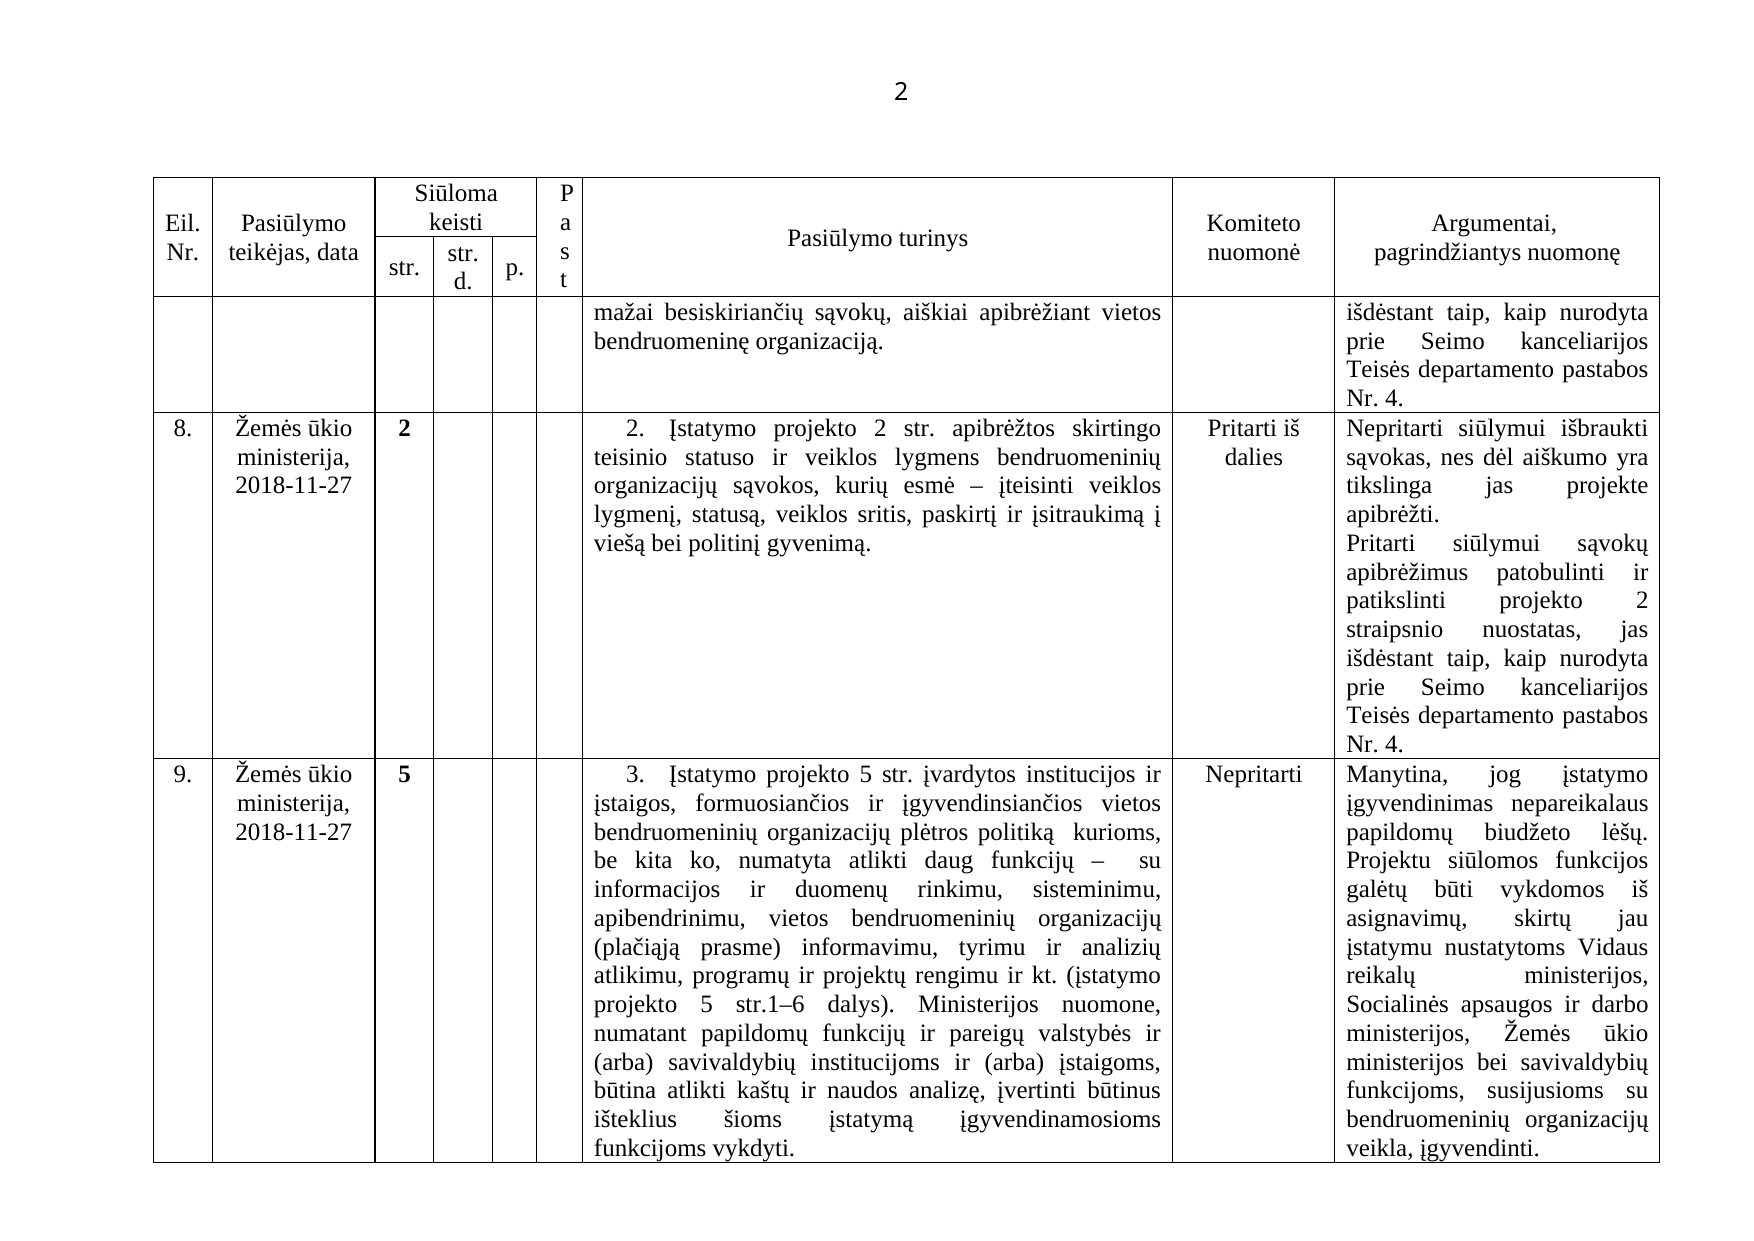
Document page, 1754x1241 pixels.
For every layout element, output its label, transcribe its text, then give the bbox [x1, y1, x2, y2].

table_header Argumentai, pagrindžiantys nuomonę [1335, 178, 1659, 296]
table_cell mažai besiskiriančių sąvokų, aiškiai apibrėžiant vietos bendruomeninę organizaciją. [583, 297, 1172, 412]
table_cell 3. Įstatymo projekto 5 str. įvardytos institucijos ir įstaigos, formuosiančios ir įgyvendinsiančios vietos bendruomeninių organizacijų plėtros politiką kurioms, be kita ko, numatyta atlikti daug funkcijų – su informacijos ir duomenų rinkimu, sisteminimu, apibendrinimu, vietos bendruomeninių organizacijų (plačiąją prasme) informavimu, tyrimu ir analizių atlikimu, programų ir projektų rengimu ir kt. (įstatymo projekto 5 str.1–6 dalys). Ministerijos nuomone, numatant papildomų funkcijų ir pareigų valstybės ir (arba) savivaldybių institucijoms ir (arba) įstaigoms, būtina atlikti kaštų ir naudos analizę, įvertinti būtinus išteklius šioms įstatymą įgyvendinamosioms funkcijoms vykdyti. [583, 759, 1172, 1162]
table_cell Žemės ūkio ministerija, 2018-11-27 [213, 759, 374, 1162]
table_cell [493, 413, 536, 758]
table_cell Nepritarti [1173, 759, 1334, 1162]
table_cell [537, 759, 582, 1162]
table_cell [154, 297, 212, 412]
table_header Eil. Nr. [154, 178, 212, 296]
table_cell [376, 297, 433, 412]
table_cell 2 [376, 413, 433, 758]
table_cell Nepritarti siūlymui išbraukti sąvokas, nes dėl aiškumo yra tikslinga jas projekte apibrėžti. Pritarti siūlymui sąvokų apibrėžimus patobulinti ir patikslinti projekto 2 straipsnio nuostatas, jas išdėstant taip, kaip nurodyta prie Seimo kanceliarijos Teisės departamento pastabos Nr. 4. [1335, 413, 1659, 758]
table_cell str. [376, 237, 433, 296]
table_cell [537, 413, 582, 758]
table_cell [434, 413, 492, 758]
table_header Pasiūlymo turinys [583, 178, 1172, 296]
table_header Pasiūlymo teikėjas, data [213, 178, 374, 296]
table_cell Žemės ūkio ministerija, 2018-11-27 [213, 413, 374, 758]
table_cell [493, 759, 536, 1162]
table_cell Manytina, jog įstatymo įgyvendinimas nepareikalaus papildomų biudžeto lėšų. Projektu siūlomos funkcijos galėtų būti vykdomos iš asignavimų, skirtų jau įstatymu nustatytoms Vidaus reikalų ministerijos, Socialinės apsaugos ir darbo ministerijos, Žemės ūkio ministerijos bei savivaldybių funkcijoms, susijusioms su bendruomeninių organizacijų veikla, įgyvendinti. [1335, 759, 1659, 1162]
table_cell 5 [376, 759, 433, 1162]
table_cell išdėstant taip, kaip nurodyta prie Seimo kanceliarijos Teisės departamento pastabos Nr. 4. [1335, 297, 1659, 412]
table_cell p. [493, 237, 536, 296]
table_cell [493, 297, 536, 412]
table_header Pastabos [537, 178, 582, 296]
table_header Komiteto nuomonė [1173, 178, 1334, 296]
table_cell str. d. [434, 237, 492, 296]
table_cell [537, 297, 582, 412]
table_cell Pritarti iš dalies [1173, 413, 1334, 758]
table_cell [213, 297, 374, 412]
table_cell [434, 297, 492, 412]
table_cell [1173, 297, 1334, 412]
table_cell 8. [154, 413, 212, 758]
table_cell 9. [154, 759, 212, 1162]
table_header Siūloma keisti [376, 178, 536, 236]
table_cell 2. Įstatymo projekto 2 str. apibrėžtos skirtingo teisinio statuso ir veiklos lygmens bendruomeninių organizacijų sąvokos, kurių esmė – įteisinti veiklos lygmenį, statusą, veiklos sritis, paskirtį ir įsitraukimą į viešą bei politinį gyvenimą. [583, 413, 1172, 758]
table_cell [434, 759, 492, 1162]
